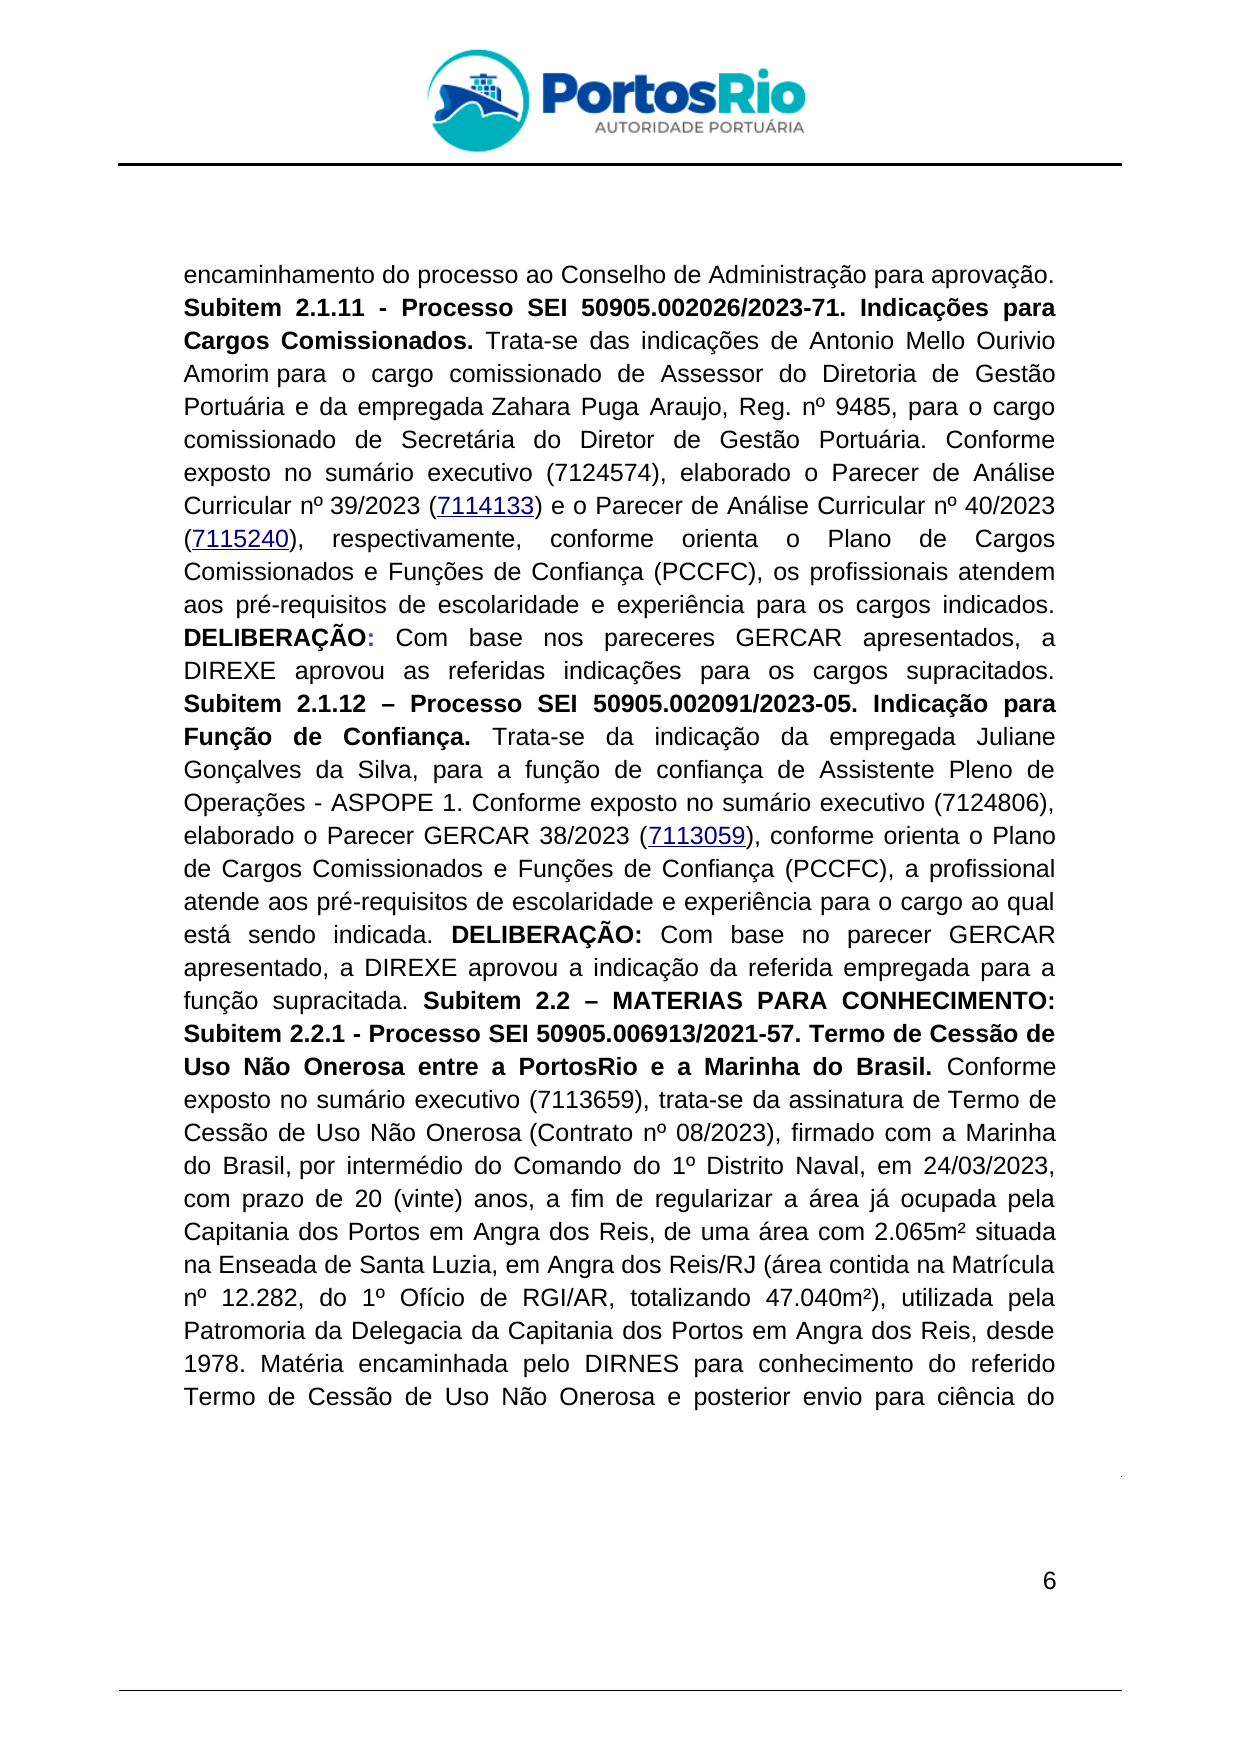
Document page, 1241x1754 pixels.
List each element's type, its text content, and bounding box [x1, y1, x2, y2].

text encaminhamento do processo ao Conselho de Administração para aprovação. Subitem 2.1.11 - Processo SEI 50905.002026/2023-71. Indicações para Cargos Comissionados. Trata-se das indicações de Antonio Mello Ourivio Amorim para o cargo comissionado de Assessor do Diretoria de Gestão Portuária e da empregada Zahara Puga Araujo, Reg. nº 9485, para o cargo comissionado de Secretária do Diretor de Gestão Portuária. Conforme exposto no sumário executivo (7124574), elaborado o Parecer de Análise Curricular nº 39/2023 (7114133) e o Parecer de Análise Curricular nº 40/2023 (7115240), respectivamente, conforme orienta o Plano de Cargos Comissionados e Funções de Confiança (PCCFC), os profissionais atendem aos pré-requisitos de escolaridade e experiência para os cargos indicados. DELIBERAÇÃO: Com base nos pareceres GERCAR apresentados, a DIREXE aprovou as referidas indicações para os cargos supracitados. Subitem 2.1.12 – Processo SEI 50905.002091/2023-05. Indicação para Função de Confiança. Trata-se da indicação da empregada Juliane Gonçalves da Silva, para a função de confiança de Assistente Pleno de Operações - ASPOPE 1. Conforme exposto no sumário executivo (7124806), elaborado o Parecer GERCAR 38/2023 (7113059), conforme orienta o Plano de Cargos Comissionados e Funções de Confiança (PCCFC), a profissional atende aos pré-requisitos de escolaridade e experiência para o cargo ao qual está sendo indicada. DELIBERAÇÃO: Com base no parecer GERCAR apresentado, a DIREXE aprovou a indicação da referida empregada para a função supracitada. Subitem 2.2 – MATERIAS PARA CONHECIMENTO: Subitem 2.2.1 - Processo SEI 50905.006913/2021-57. Termo de Cessão de Uso Não Onerosa entre a PortosRio e a Marinha do Brasil. Conforme exposto no sumário executivo (7113659), trata-se da assinatura de Termo de Cessão de Uso Não Onerosa (Contrato nº 08/2023), firmado com a Marinha do Brasil, por intermédio do Comando do 1º Distrito Naval, em 24/03/2023, com prazo de 20 (vinte) anos, a fim de regularizar a área já ocupada pela Capitania dos Portos em Angra dos Reis, de uma área com 2.065m² situada na Enseada de Santa Luzia, em Angra dos Reis/RJ (área contida na Matrícula nº 12.282, do 1º Ofício de RGI/AR, totalizando 47.040m²), utilizada pela Patromoria da Delegacia da Capitania dos Portos em Angra dos Reis, desde 1978. Matéria encaminhada pelo DIRNES para conhecimento do referido Termo de Cessão de Uso Não Onerosa e posterior envio para ciência do [119, 196, 1121, 1476]
